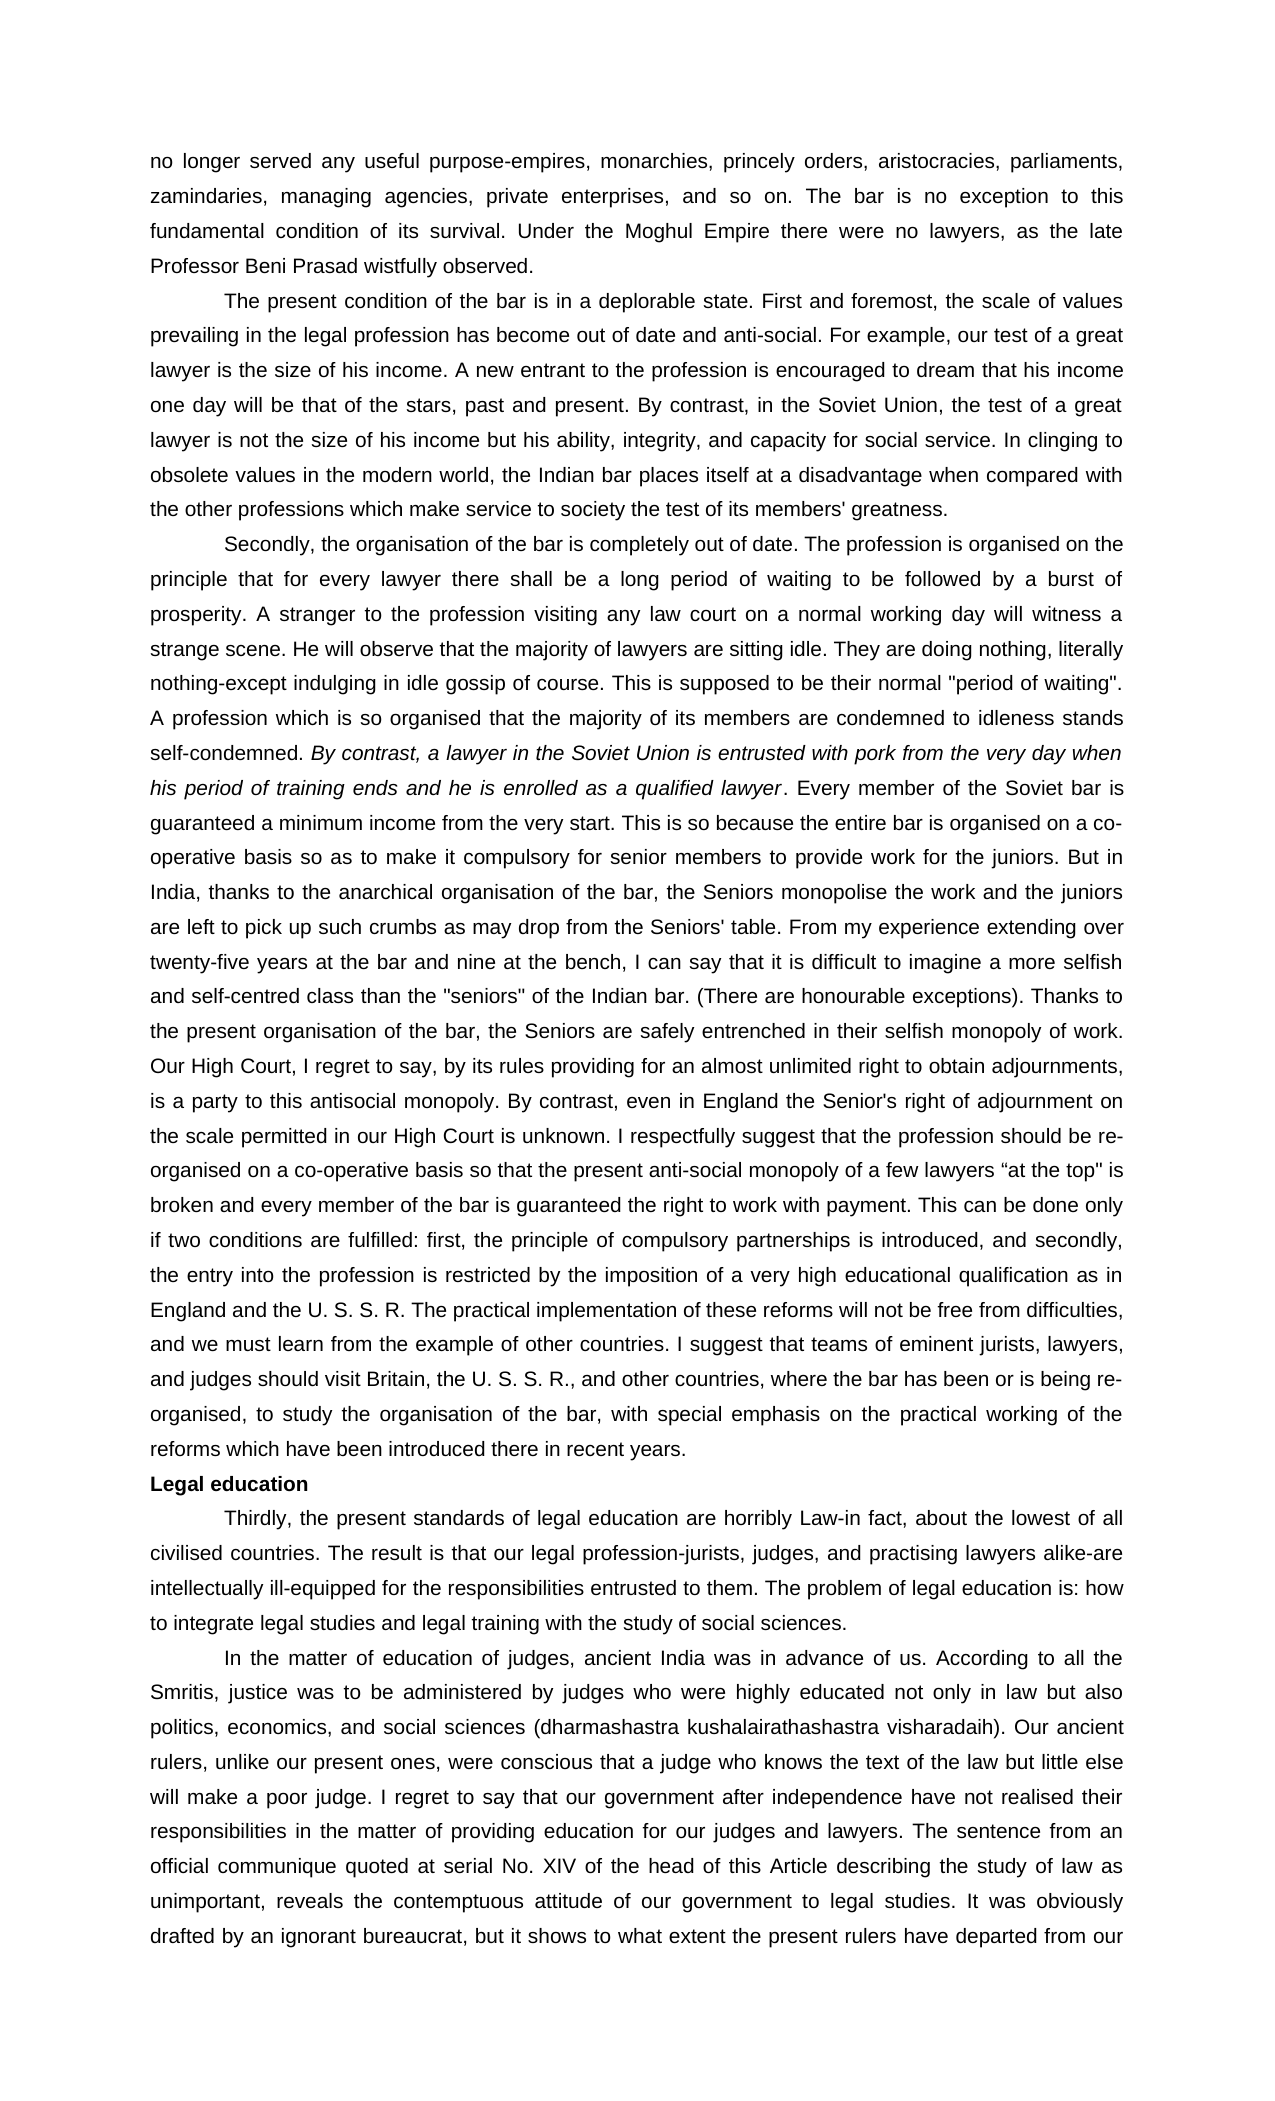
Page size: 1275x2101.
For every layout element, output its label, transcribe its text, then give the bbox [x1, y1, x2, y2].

text In the matter of education of judges, ancient India was in advance of us. According to all the Smritis, justice was to be administered by judges who were highly educated not only in law but also politics, economics, and social sciences (dharmashastra kushalairathashastra visharadaih). Our ancient rulers, unlike our present ones, were conscious that a judge who knows the text of the law but little else will make a poor judge. I regret to say that our government after independence have not realised their responsibilities in the matter of providing education for our judges and lawyers. The sentence from an official communique quoted at serial No. XIV of the head of this Article describing the study of law as unimportant, reveals the contemptuous attitude of our government to legal studies. It was obviously drafted by an ignorant bureaucrat, but it shows to what extent the present rulers have departed from our [150, 1646, 1125, 1948]
text The present condition of the bar is in a deplorable state. First and foremost, the scale of values prevailing in the legal profession has become out of date and anti-social. For example, our test of a great lawyer is the size of his income. A new entrant to the profession is encouraged to dream that his income one day will be that of the stars, past and present. By contrast, in the Soviet Union, the test of a great lawyer is not the size of his income but his ability, integrity, and capacity for social service. In clinging to obsolete values in the modern world, the Indian bar places itself at a disadvantage when compared with the other professions which make service to society the test of its members' greatness. [150, 289, 1125, 521]
text Secondly, the organisation of the bar is completely out of date. The profession is organised on the principle that for every lawyer there shall be a long period of waiting to be followed by a burst of prosperity. A stranger to the profession visiting any law court on a normal working day will witness a strange scene. He will observe that the majority of lawyers are sitting idle. They are doing nothing, literally nothing-except indulging in idle gossip of course. This is supposed to be their normal "period of waiting". A profession which is so organised that the majority of its members are condemned to idleness stands self-condemned. By contrast, a lawyer in the Soviet Union is entrusted with pork from the very day when his period of training ends and he is enrolled as a qualified lawyer. Every member of the Soviet bar is guaranteed a minimum income from the very start. This is so because the entire bar is organised on a co-operative basis so as to make it compulsory for senior members to provide work for the juniors. But in India, thanks to the anarchical organisation of the bar, the Seniors monopolise the work and the juniors are left to pick up such crumbs as may drop from the Seniors' table. From my experience extending over twenty-five years at the bar and nine at the bench, I can say that it is difficult to imagine a more selfish and self-centred class than the "seniors" of the Indian bar. (There are honourable exceptions). Thanks to the present organisation of the bar, the Seniors are safely entrenched in their selfish monopoly of work. Our High Court, I regret to say, by its rules providing for an almost unlimited right to obtain adjournments, is a party to this antisocial monopoly. By contrast, even in England the Senior's right of adjournment on the scale permitted in our High Court is unknown. I respectfully suggest that the profession should be re-organised on a co-operative basis so that the present anti-social monopoly of a few lawyers “at the top" is broken and every member of the bar is guaranteed the right to work with payment. This can be done only if two conditions are fulfilled: first, the principle of compulsory partnerships is introduced, and secondly, the entry into the profession is restricted by the imposition of a very high educational qualification as in England and the U. S. S. R. The practical implementation of these reforms will not be free from difficulties, and we must learn from the example of other countries. I suggest that teams of eminent jurists, lawyers, and judges should visit Britain, the U. S. S. R., and other countries, where the bar has been or is being re-organised, to study the organisation of the bar, with special emphasis on the practical working of the reforms which have been introduced there in recent years. [150, 533, 1125, 1461]
text no longer served any useful purpose-empires, monarchies, princely orders, aristocracies, parliaments, zamindaries, managing agencies, private enterprises, and so on. The bar is no exception to this fundamental condition of its survival. Under the Moghul Empire there were no lawyers, as the late Professor Beni Prasad wistfully observed. [150, 150, 1125, 278]
text Legal education [150, 1472, 1125, 1495]
text Thirdly, the present standards of legal education are horribly Law-in fact, about the lowest of all civilised countries. The result is that our legal profession-jurists, judges, and practising lawyers alike-are intellectually ill-equipped for the responsibilities entrusted to them. The problem of legal education is: how to integrate legal studies and legal training with the study of social sciences. [150, 1507, 1125, 1634]
